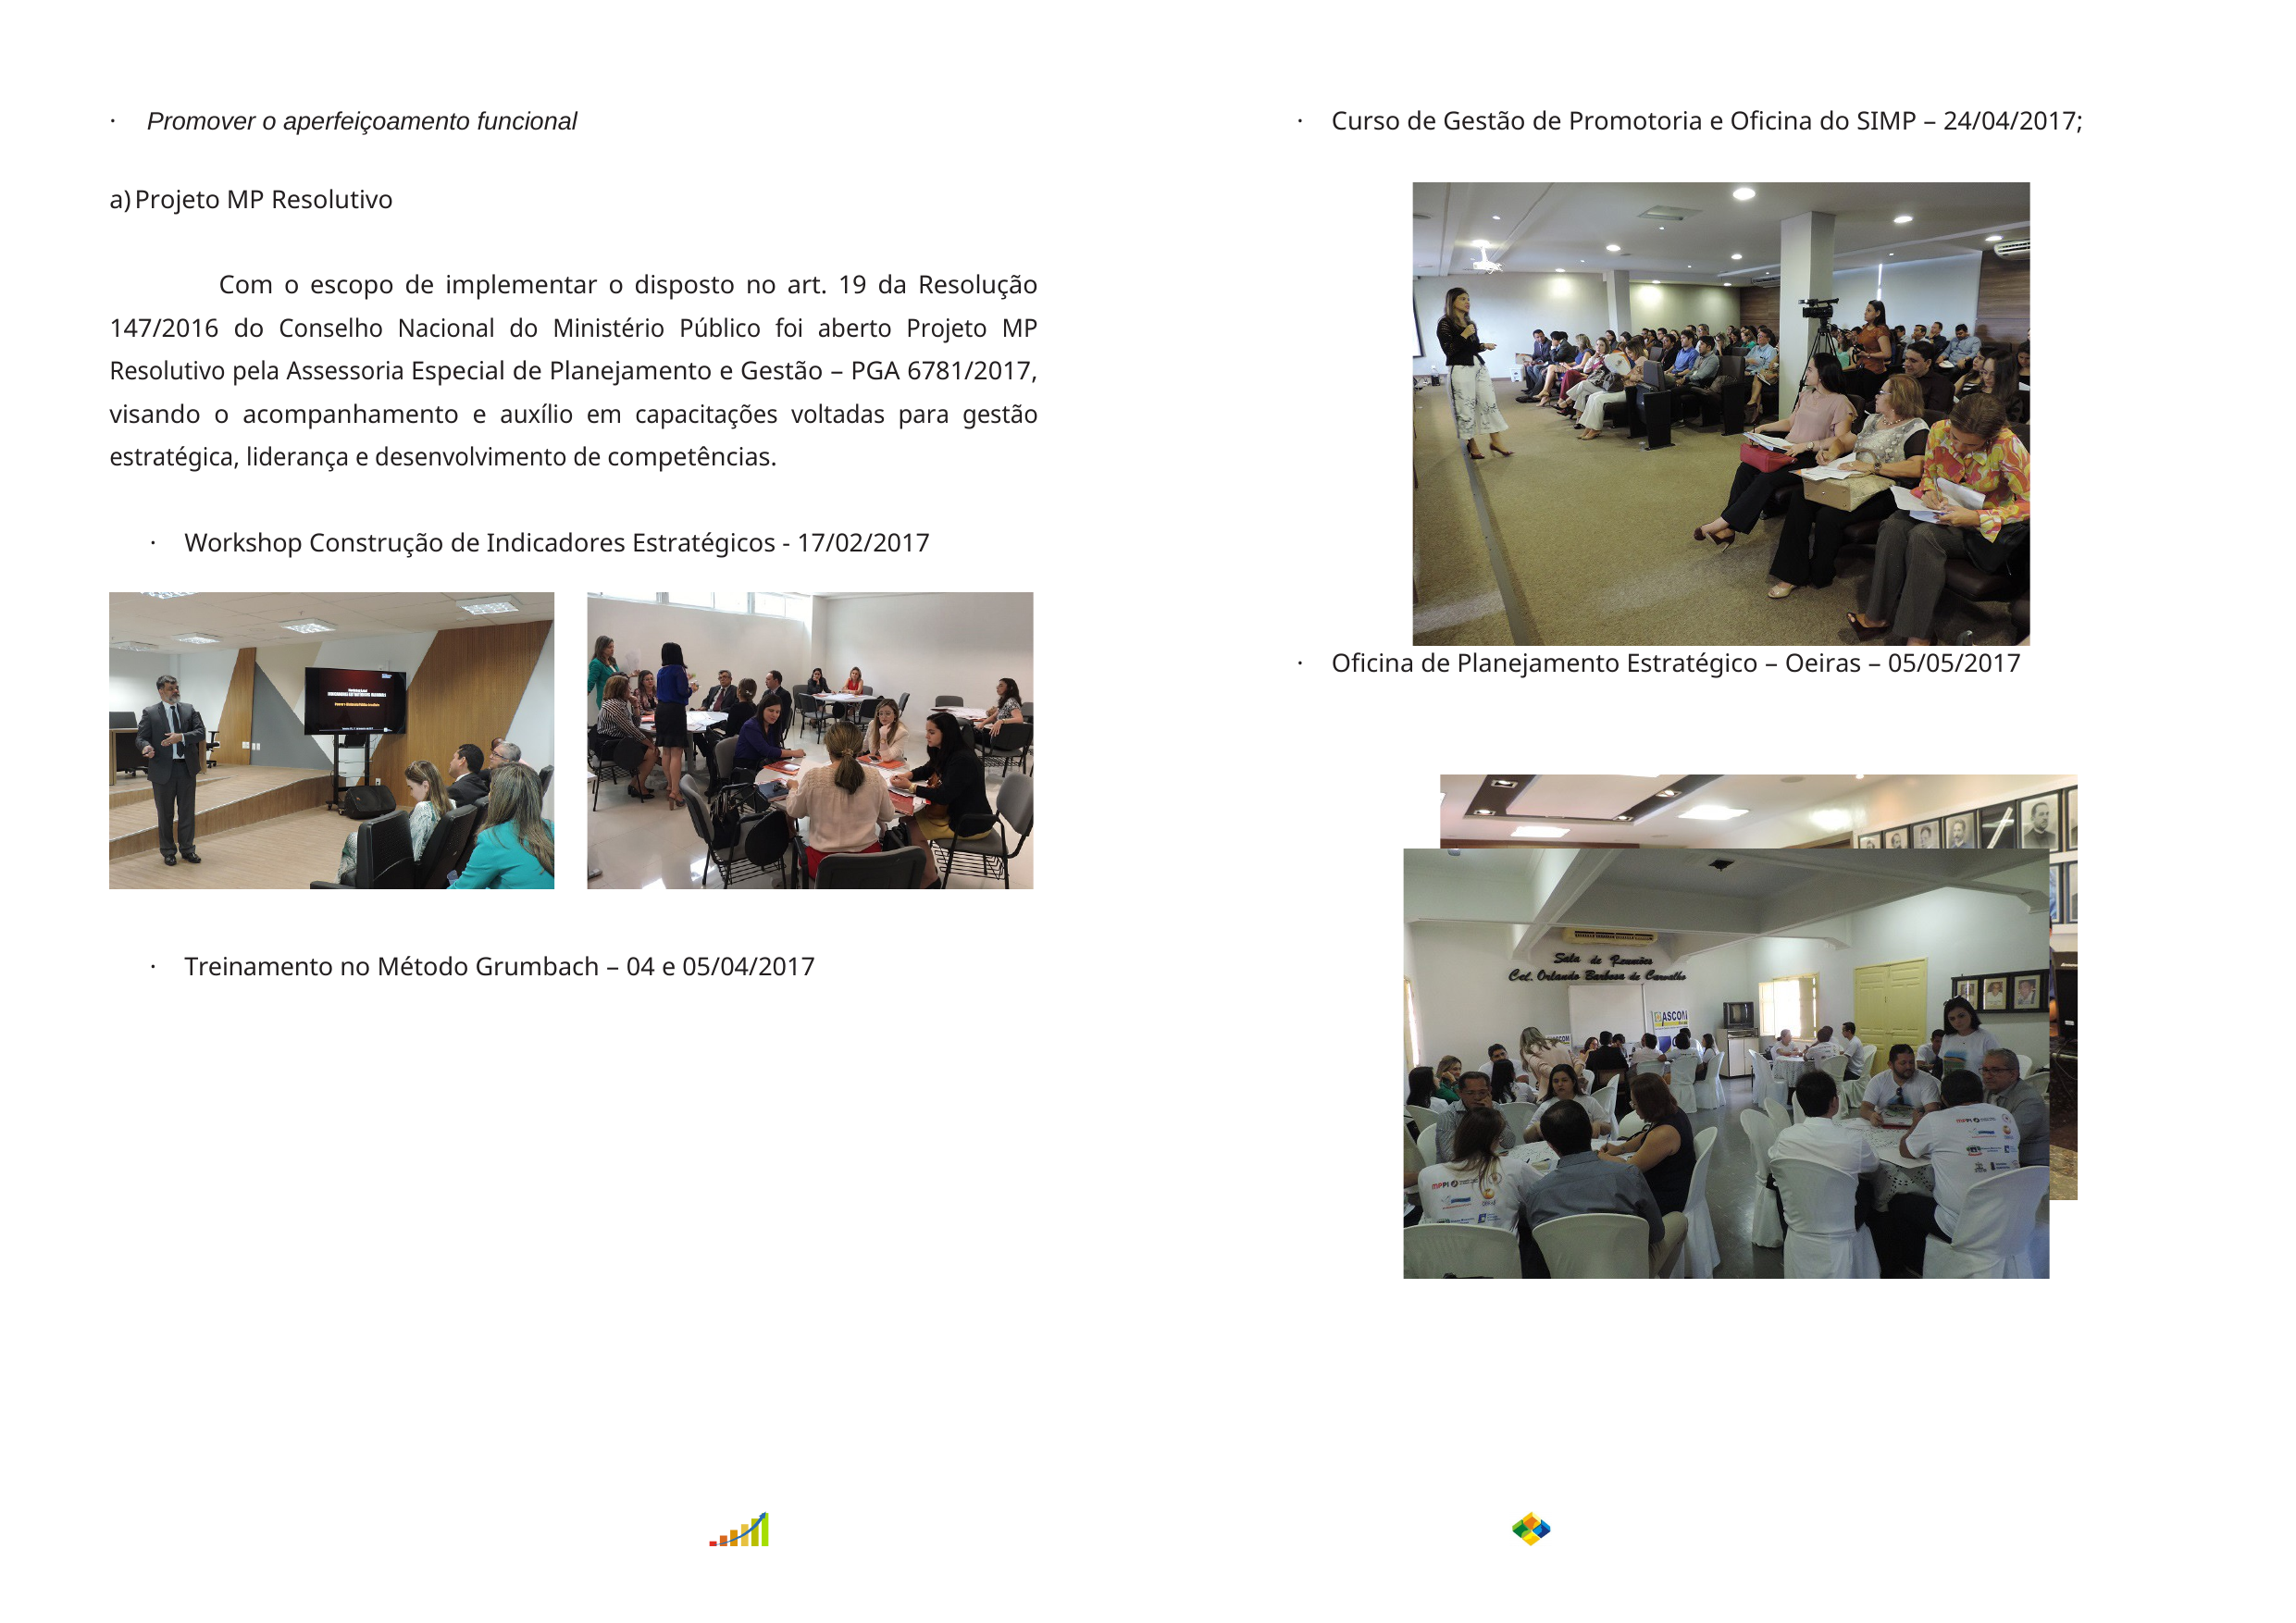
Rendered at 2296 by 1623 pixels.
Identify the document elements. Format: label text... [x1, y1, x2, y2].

picture [1412, 182, 2030, 646]
picture [587, 592, 1034, 889]
text Com o escopo de implementar o disposto no art. 19 da Resolução 147/2016 do Conselho Nacional do Ministério Público foi aberto Projeto MP Resolutivo pela Assessoria Especial de Planejamento e Gestão – PGA 6781/2017, visando o acompanhamento e auxílio em capacitações voltadas para gestão estratégica, liderança e desenvolvimento de competências. [109, 267, 1038, 474]
list Treinamento no Método Grumbach – 04 e 05/04/2017 [150, 949, 1042, 983]
picture [1508, 1511, 1553, 1546]
list Workshop Construção de Indicadores Estratégicos - 17/02/2017 [150, 525, 1042, 559]
picture [709, 1511, 769, 1546]
picture [109, 592, 555, 889]
list Oficina de Planejamento Estratégico – Oeiras – 05/05/2017 [1297, 207, 2199, 680]
picture [1403, 774, 2079, 1279]
list Promover o aperfeiçoamento funcional [109, 103, 1042, 137]
list Curso de Gestão de Promotoria e Oficina do SIMP – 24/04/2017; [1297, 103, 2199, 137]
list Projeto MP Resolutivo [109, 181, 1042, 216]
